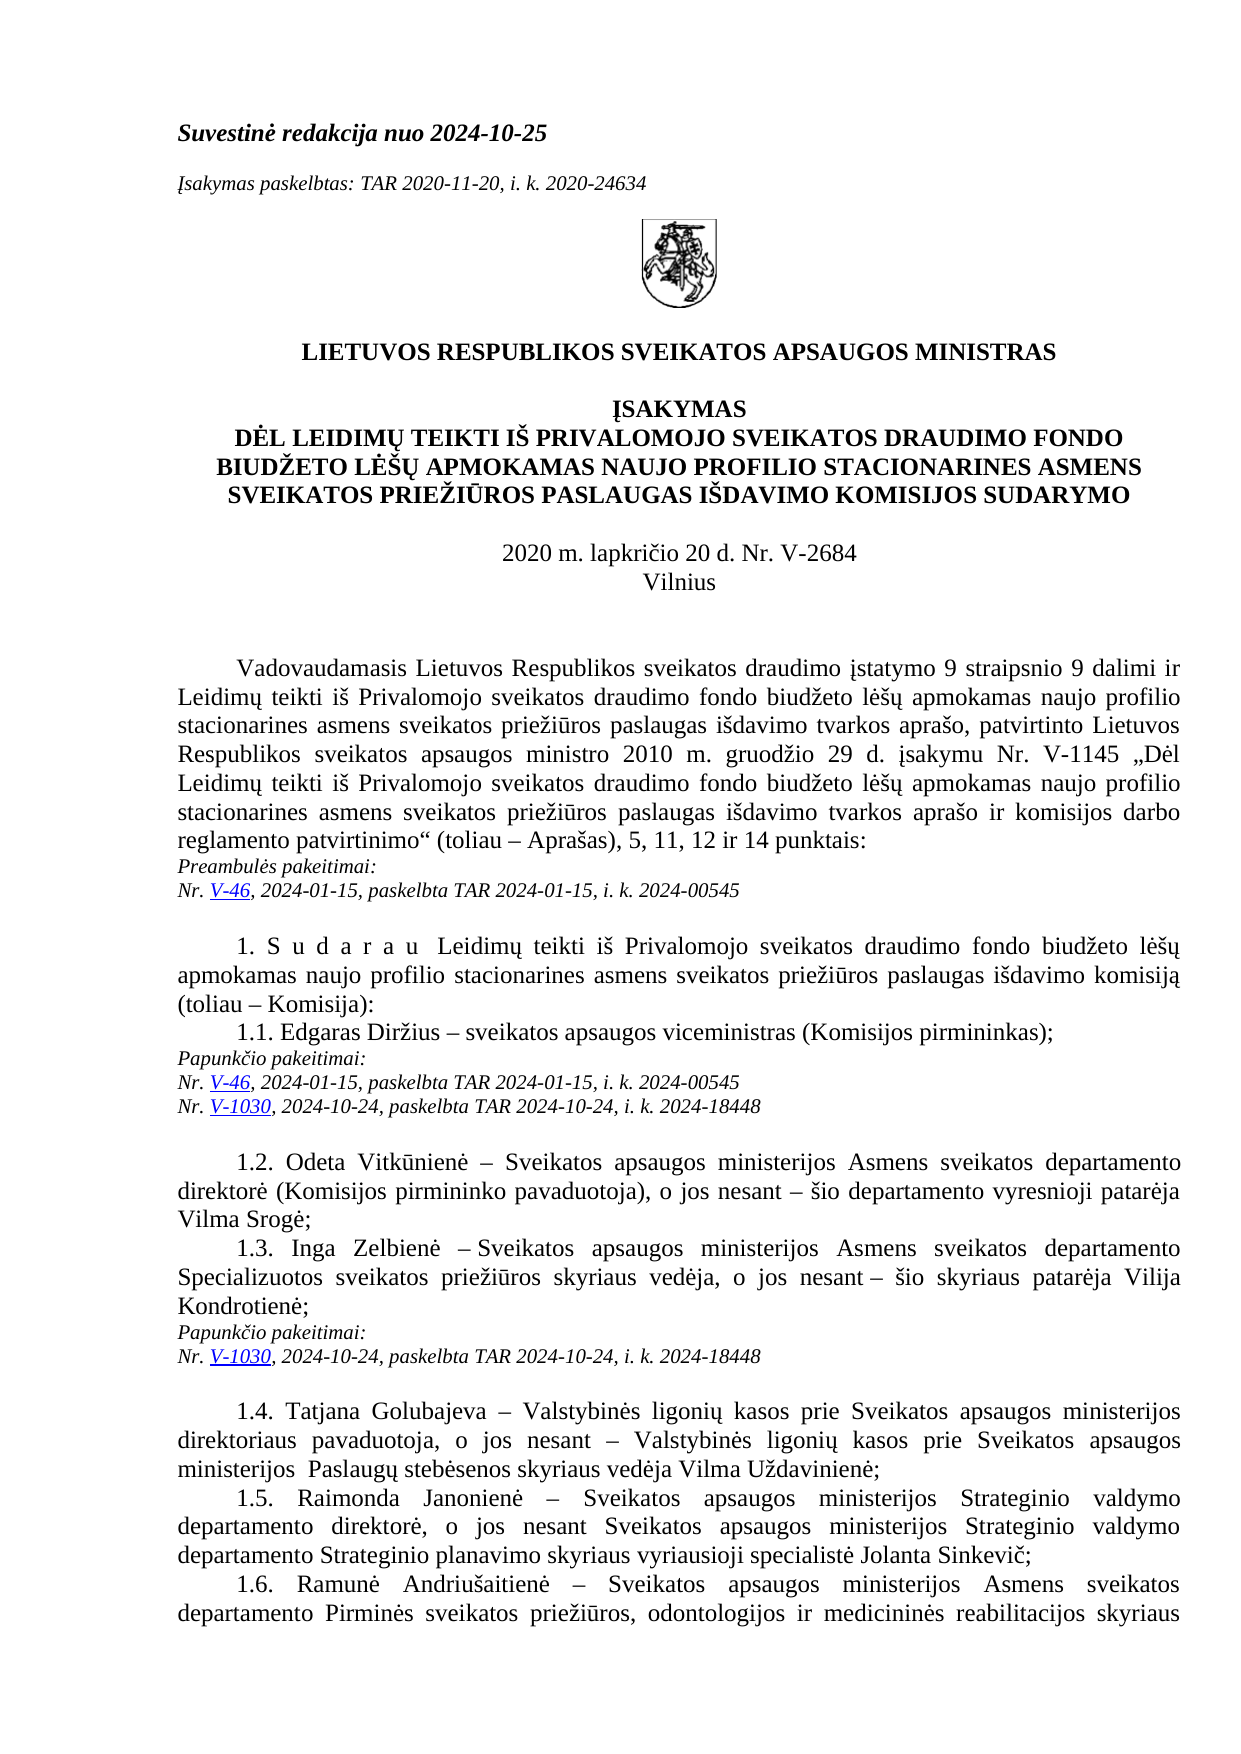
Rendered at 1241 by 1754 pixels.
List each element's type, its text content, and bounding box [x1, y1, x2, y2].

text 1. S u d a r a u Leidimų teikti iš Privalomojo sveikatos draudimo fondo biudžeto lėšų apmokamas naujo profilio stacionarines asmens sveikatos priežiūros paslaugas išdavimo komisiją (toliau – Komisija): [177, 931, 1181, 1017]
text Vadovaudamasis Lietuvos Respublikos sveikatos draudimo įstatymo 9 straipsnio 9 dalimi ir Leidimų teikti iš Privalomojo sveikatos draudimo fondo biudžeto lėšų apmokamas naujo profilio stacionarines asmens sveikatos priežiūros paslaugas išdavimo tvarkos aprašo, patvirtinto Lietuvos Respublikos sveikatos apsaugos ministro 2010 m. gruodžio 29 d. įsakymu Nr. V-1145 „Dėl Leidimų teikti iš Privalomojo sveikatos draudimo fondo biudžeto lėšų apmokamas naujo profilio stacionarines asmens sveikatos priežiūros paslaugas išdavimo tvarkos aprašo ir komisijos darbo reglamento patvirtinimo“ (toliau – Aprašas), 5, 11, 12 ir 14 punktais: [177, 653, 1181, 854]
text Papunkčio pakeitimai: [177, 1319, 1181, 1344]
text 1.5. Raimonda Janonienė – Sveikatos apsaugos ministerijos Strateginio valdymo departamento direktorė, o jos nesant Sveikatos apsaugos ministerijos Strateginio valdymo departamento Strateginio planavimo skyriaus vyriausioji specialistė Jolanta Sinkevič; [177, 1483, 1181, 1569]
text 1.6. Ramunė Andriušaitienė – Sveikatos apsaugos ministerijos Asmens sveikatos departamento Pirminės sveikatos priežiūros, odontologijos ir medicininės reabilitacijos skyriaus [177, 1569, 1181, 1626]
text Įsakymas paskelbtas: TAR 2020-11-20, i. k. 2020-24634 [177, 171, 1181, 195]
text 1.3. Inga Zelbienė – Sveikatos apsaugos ministerijos Asmens sveikatos departamento Specializuotos sveikatos priežiūros skyriaus vedėja, o jos nesant – šio skyriaus patarėja Vilija Kondrotienė; [177, 1233, 1181, 1319]
text Nr. V-46, 2024-01-15, paskelbta TAR 2024-01-15, i. k. 2024-00545 [177, 1070, 1181, 1094]
text Nr. V-1030, 2024-10-24, paskelbta TAR 2024-10-24, i. k. 2024-18448 [177, 1344, 1181, 1368]
text 2020 m. lapkričio 20 d. Nr. V-2684 [177, 538, 1181, 567]
text Preambulės pakeitimai: [177, 854, 1181, 878]
text ĮSAKYMAS [177, 394, 1181, 423]
text Nr. V-46, 2024-01-15, paskelbta TAR 2024-01-15, i. k. 2024-00545 [177, 878, 1181, 902]
text Suvestinė redakcija nuo 2024-10-25 [177, 118, 1181, 147]
text 1.4. Tatjana Golubajeva – Valstybinės ligonių kasos prie Sveikatos apsaugos ministerijos direktoriaus pavaduotoja, o jos nesant – Valstybinės ligonių kasos prie Sveikatos apsaugos ministerijos Paslaugų stebėsenos skyriaus vedėja Vilma Uždavinienė; [177, 1396, 1181, 1483]
text DĖL LEIDIMŲ TEIKTI IŠ PRIVALOMOJO SVEIKATOS DRAUDIMO FONDO BIUDŽETO LĖŠŲ APMOKAMAS NAUJO PROFILIO STACIONARINES ASMENS SVEIKATOS PRIEŽIŪROS PASLAUGAS IŠDAVIMO KOMISIJOS SUDARYMO [177, 423, 1181, 509]
text Vilnius [177, 567, 1181, 596]
text LIETUVOS RESPUBLIKOS SVEIKATOS APSAUGOS MINISTRAS [177, 337, 1181, 366]
text Papunkčio pakeitimai: [177, 1046, 1181, 1070]
text 1.2. Odeta Vitkūnienė – Sveikatos apsaugos ministerijos Asmens sveikatos departamento direktorė (Komisijos pirmininko pavaduotoja), o jos nesant – šio departamento vyresnioji patarėja Vilma Srogė; [177, 1147, 1181, 1233]
text Nr. V-1030, 2024-10-24, paskelbta TAR 2024-10-24, i. k. 2024-18448 [177, 1094, 1181, 1118]
text 1.1. Edgaras Diržius – sveikatos apsaugos viceministras (Komisijos pirmininkas); [177, 1017, 1181, 1046]
